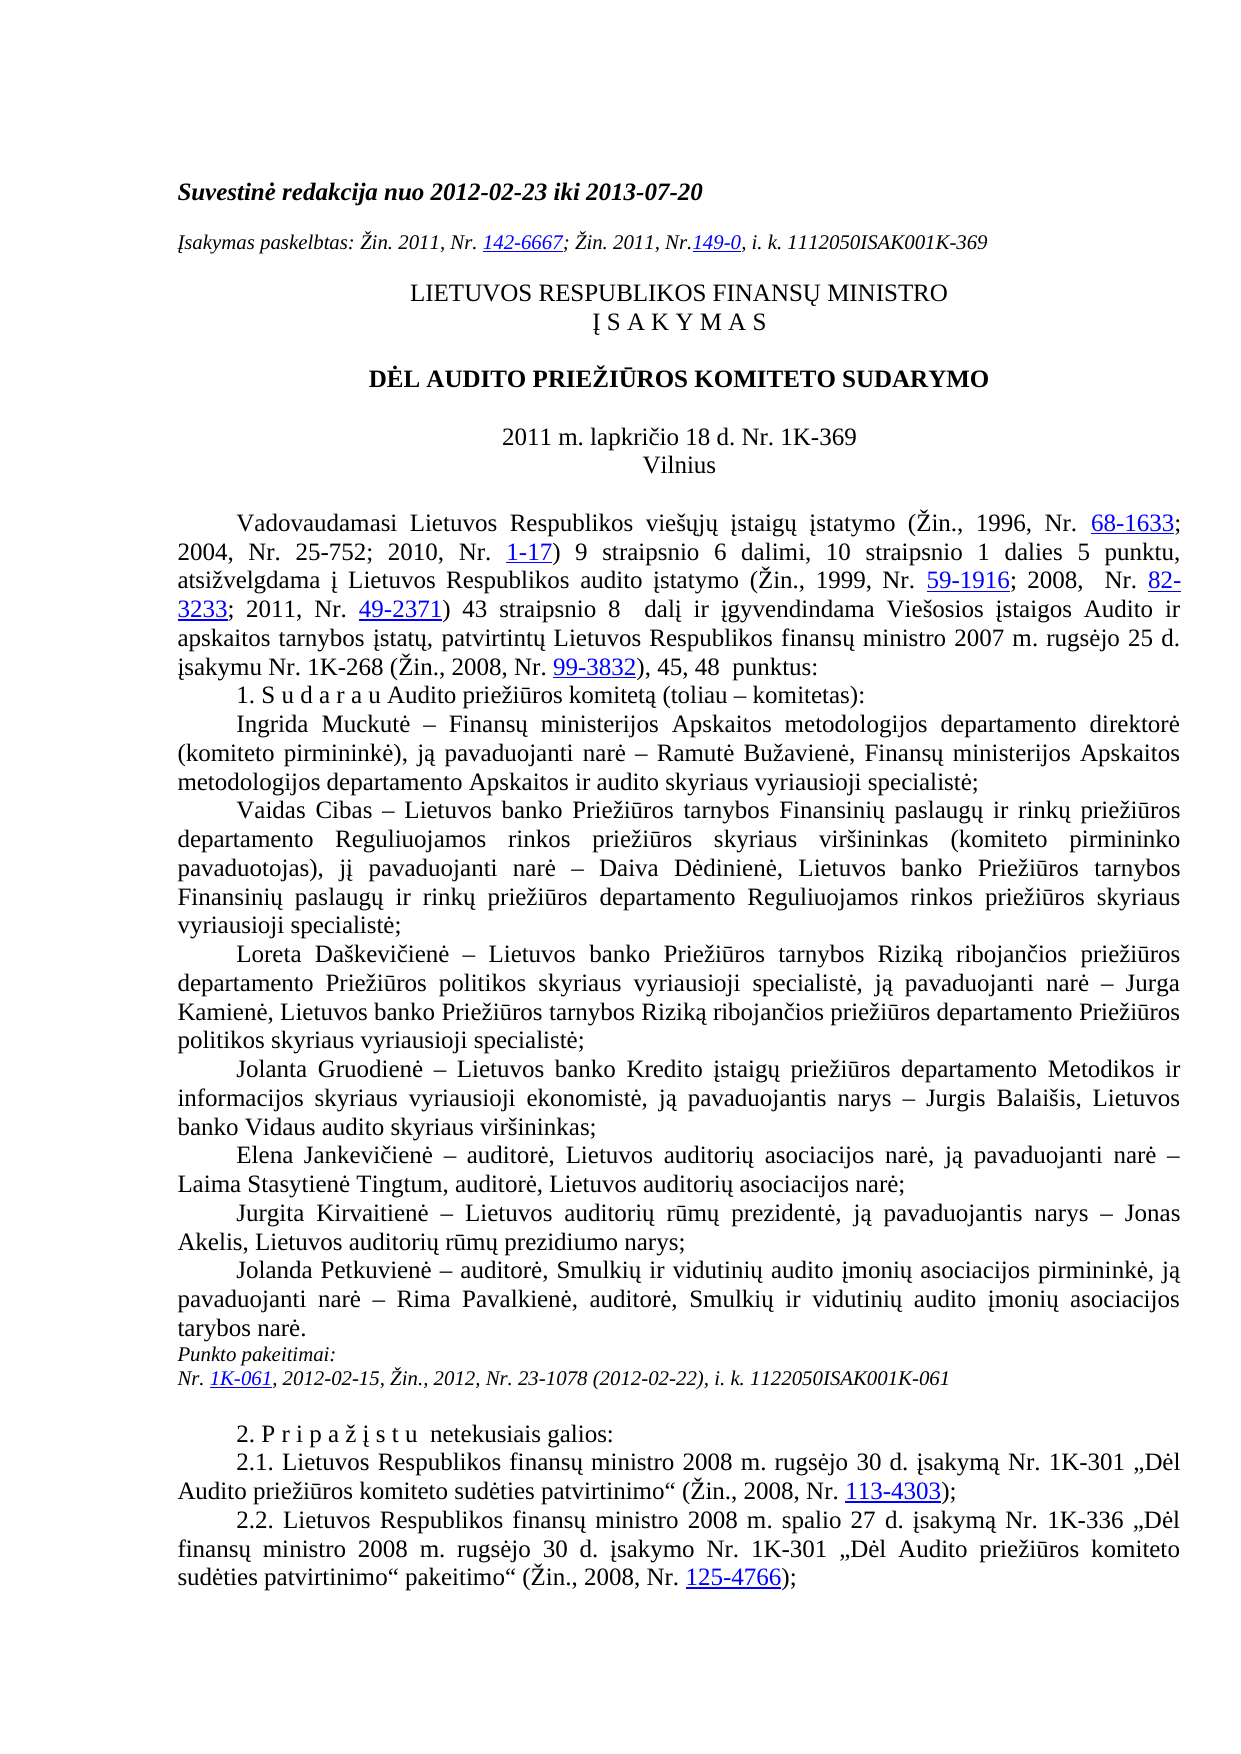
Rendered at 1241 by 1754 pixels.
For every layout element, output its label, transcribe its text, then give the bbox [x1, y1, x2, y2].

text 2. P r i p a ž į s t u netekusiais galios: [177, 1419, 1181, 1447]
text Punkto pakeitimai: [177, 1342, 1181, 1366]
text Loreta Daškevičienė – Lietuvos banko Priežiūros tarnybos Riziką ribojančios priežiūros departamento Priežiūros politikos skyriaus vyriausioji specialistė, ją pavaduojanti narė – Jurga Kamienė, Lietuvos banko Priežiūros tarnybos Riziką ribojančios priežiūros departamento Priežiūros politikos skyriaus vyriausioji specialistė; [177, 939, 1181, 1054]
text Jurgita Kirvaitienė – Lietuvos auditorių rūmų prezidentė, ją pavaduojantis narys – Jonas Akelis, Lietuvos auditorių rūmų prezidiumo narys; [177, 1198, 1181, 1256]
text Suvestinė redakcija nuo 2012-02-23 iki 2013-07-20 [177, 177, 1181, 206]
text Į S A K Y M A S [177, 307, 1181, 336]
text 2011 m. lapkričio 18 d. Nr. 1K-369 [177, 422, 1181, 451]
text 2.2. Lietuvos Respublikos finansų ministro 2008 m. spalio 27 d. įsakymą Nr. 1K-336 „Dėl finansų ministro 2008 m. rugsėjo 30 d. įsakymo Nr. 1K-301 „Dėl Audito priežiūros komiteto sudėties patvirtinimo“ pakeitimo“ (Žin., 2008, Nr. 125-4766); [177, 1505, 1181, 1591]
text 1. S u d a r a u Audito priežiūros komitetą (toliau – komitetas): [177, 681, 1181, 709]
text Įsakymas paskelbtas: Žin. 2011, Nr. 142-6667; Žin. 2011, Nr.149-0, i. k. 1112050ISAK001K-369 [177, 230, 1181, 254]
text DĖL AUDITO PRIEŽIŪROS KOMITETO SUDARYMO [177, 364, 1181, 393]
text Elena Jankevičienė – auditorė, Lietuvos auditorių asociacijos narė, ją pavaduojanti narė – Laima Stasytienė Tingtum, auditorė, Lietuvos auditorių asociacijos narė; [177, 1141, 1181, 1198]
text LIETUVOS RESPUBLIKOS FINANSŲ MINISTRO [177, 278, 1181, 307]
text 2.1. Lietuvos Respublikos finansų ministro 2008 m. rugsėjo 30 d. įsakymą Nr. 1K-301 „Dėl Audito priežiūros komiteto sudėties patvirtinimo“ (Žin., 2008, Nr. 113-4303); [177, 1447, 1181, 1505]
text Vadovaudamasi Lietuvos Respublikos viešųjų įstaigų įstatymo (Žin., 1996, Nr. 68-1633; 2004, Nr. 25-752; 2010, Nr. 1-17) 9 straipsnio 6 dalimi, 10 straipsnio 1 dalies 5 punktu, atsižvelgdama į Lietuvos Respublikos audito įstatymo (Žin., 1999, Nr. 59-1916; 2008, Nr. 82-3233; 2011, Nr. 49-2371) 43 straipsnio 8 dalį ir įgyvendindama Viešosios įstaigos Audito ir apskaitos tarnybos įstatų, patvirtintų Lietuvos Respublikos finansų ministro 2007 m. rugsėjo 25 d. įsakymu Nr. 1K-268 (Žin., 2008, Nr. 99-3832), 45, 48 punktus: [177, 508, 1181, 681]
text Nr. 1K-061, 2012-02-15, Žin., 2012, Nr. 23-1078 (2012-02-22), i. k. 1122050ISAK001K-061 [177, 1366, 1181, 1390]
text Ingrida Muckutė – Finansų ministerijos Apskaitos metodologijos departamento direktorė (komiteto pirmininkė), ją pavaduojanti narė – Ramutė Bužavienė, Finansų ministerijos Apskaitos metodologijos departamento Apskaitos ir audito skyriaus vyriausioji specialistė; [177, 709, 1181, 796]
text Vaidas Cibas – Lietuvos banko Priežiūros tarnybos Finansinių paslaugų ir rinkų priežiūros departamento Reguliuojamos rinkos priežiūros skyriaus viršininkas (komiteto pirmininko pavaduotojas), jį pavaduojanti narė – Daiva Dėdinienė, Lietuvos banko Priežiūros tarnybos Finansinių paslaugų ir rinkų priežiūros departamento Reguliuojamos rinkos priežiūros skyriaus vyriausioji specialistė; [177, 796, 1181, 939]
text Jolanta Gruodienė – Lietuvos banko Kredito įstaigų priežiūros departamento Metodikos ir informacijos skyriaus vyriausioji ekonomistė, ją pavaduojantis narys – Jurgis Balaišis, Lietuvos banko Vidaus audito skyriaus viršininkas; [177, 1054, 1181, 1141]
text Vilnius [177, 451, 1181, 479]
text Jolanda Petkuvienė – auditorė, Smulkių ir vidutinių audito įmonių asociacijos pirmininkė, ją pavaduojanti narė – Rima Pavalkienė, auditorė, Smulkių ir vidutinių audito įmonių asociacijos tarybos narė. [177, 1256, 1181, 1342]
